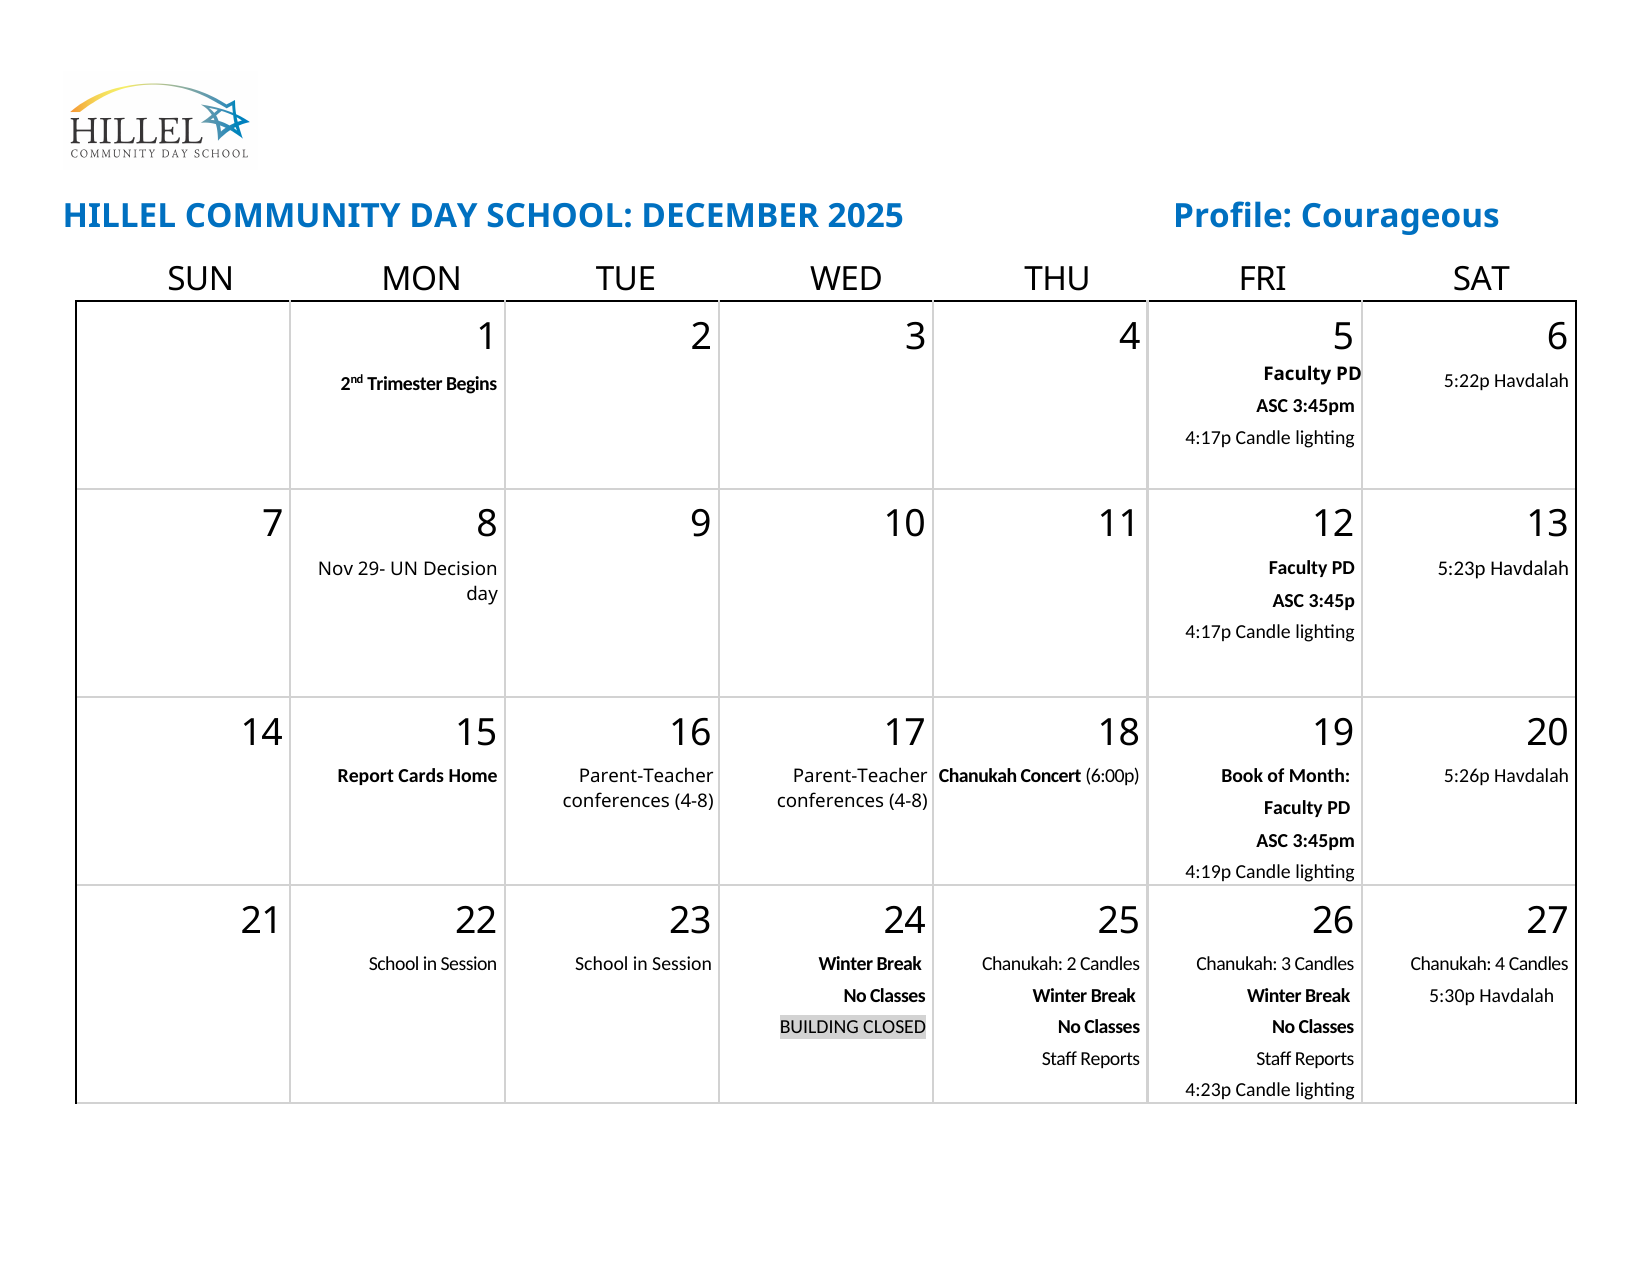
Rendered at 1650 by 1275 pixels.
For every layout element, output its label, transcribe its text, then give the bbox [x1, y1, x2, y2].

text SUN MON TUE WED THU FRI SAT [90, 255, 1587, 300]
table_cell 20 5:26p Havdalah [1363, 698, 1575, 884]
table_cell 23 School in Session [506, 886, 718, 1102]
table_cell 16 Parent-Teacher conferences (4-8) [506, 698, 718, 884]
table_cell 25 Chanukah: 2 Candles Winter Break No Classes Staff Reports [934, 886, 1146, 1102]
table_header 2 [506, 302, 718, 487]
table_cell 27 Chanukah: 4 Candles 5:30p Havdalah [1363, 886, 1575, 1102]
table_header [77, 302, 289, 487]
table_cell 21 [77, 886, 289, 1102]
table_cell 18 Chanukah Concert (6:00p) [934, 698, 1146, 884]
table_header 1 2nd Trimester Begins [291, 302, 504, 487]
table_cell 8 Nov 29- UN Decision day [291, 490, 504, 696]
table_cell 22 School in Session [291, 886, 504, 1102]
table_cell 14 [77, 698, 289, 884]
table_cell 7 [77, 490, 289, 696]
table_cell 10 [720, 490, 932, 696]
table_header 4 [934, 302, 1146, 487]
text HILLEL COMMUNITY DAY SCHOOL: DECEMBER 2025 Profile: Courageous [62, 192, 1587, 237]
table_cell 24 Winter Break No Classes BUILDING CLOSED [720, 886, 932, 1102]
table_cell 19 Book of Month: Faculty PD ASC 3:45pm 4:19p Candle lighting [1149, 698, 1361, 884]
table_header 5 Faculty PD ASC 3:45pm 4:17p Candle lighting [1149, 302, 1361, 487]
table_cell 26 Chanukah: 3 Candles Winter Break No Classes Staff Reports 4:23p Candle lighting [1149, 886, 1361, 1102]
table_cell 13 5:23p Havdalah [1363, 490, 1575, 696]
table_cell 15 Report Cards Home [291, 698, 504, 884]
table_header 3 [720, 302, 932, 487]
table_cell 17 Parent-Teacher conferences (4-8) [720, 698, 932, 884]
table_cell 11 [934, 490, 1146, 696]
table_cell 9 [506, 490, 718, 696]
table_header 6 5:22p Havdalah [1363, 302, 1575, 487]
table_cell 12 Faculty PD ASC 3:45p 4:17p Candle lighting [1149, 490, 1361, 696]
